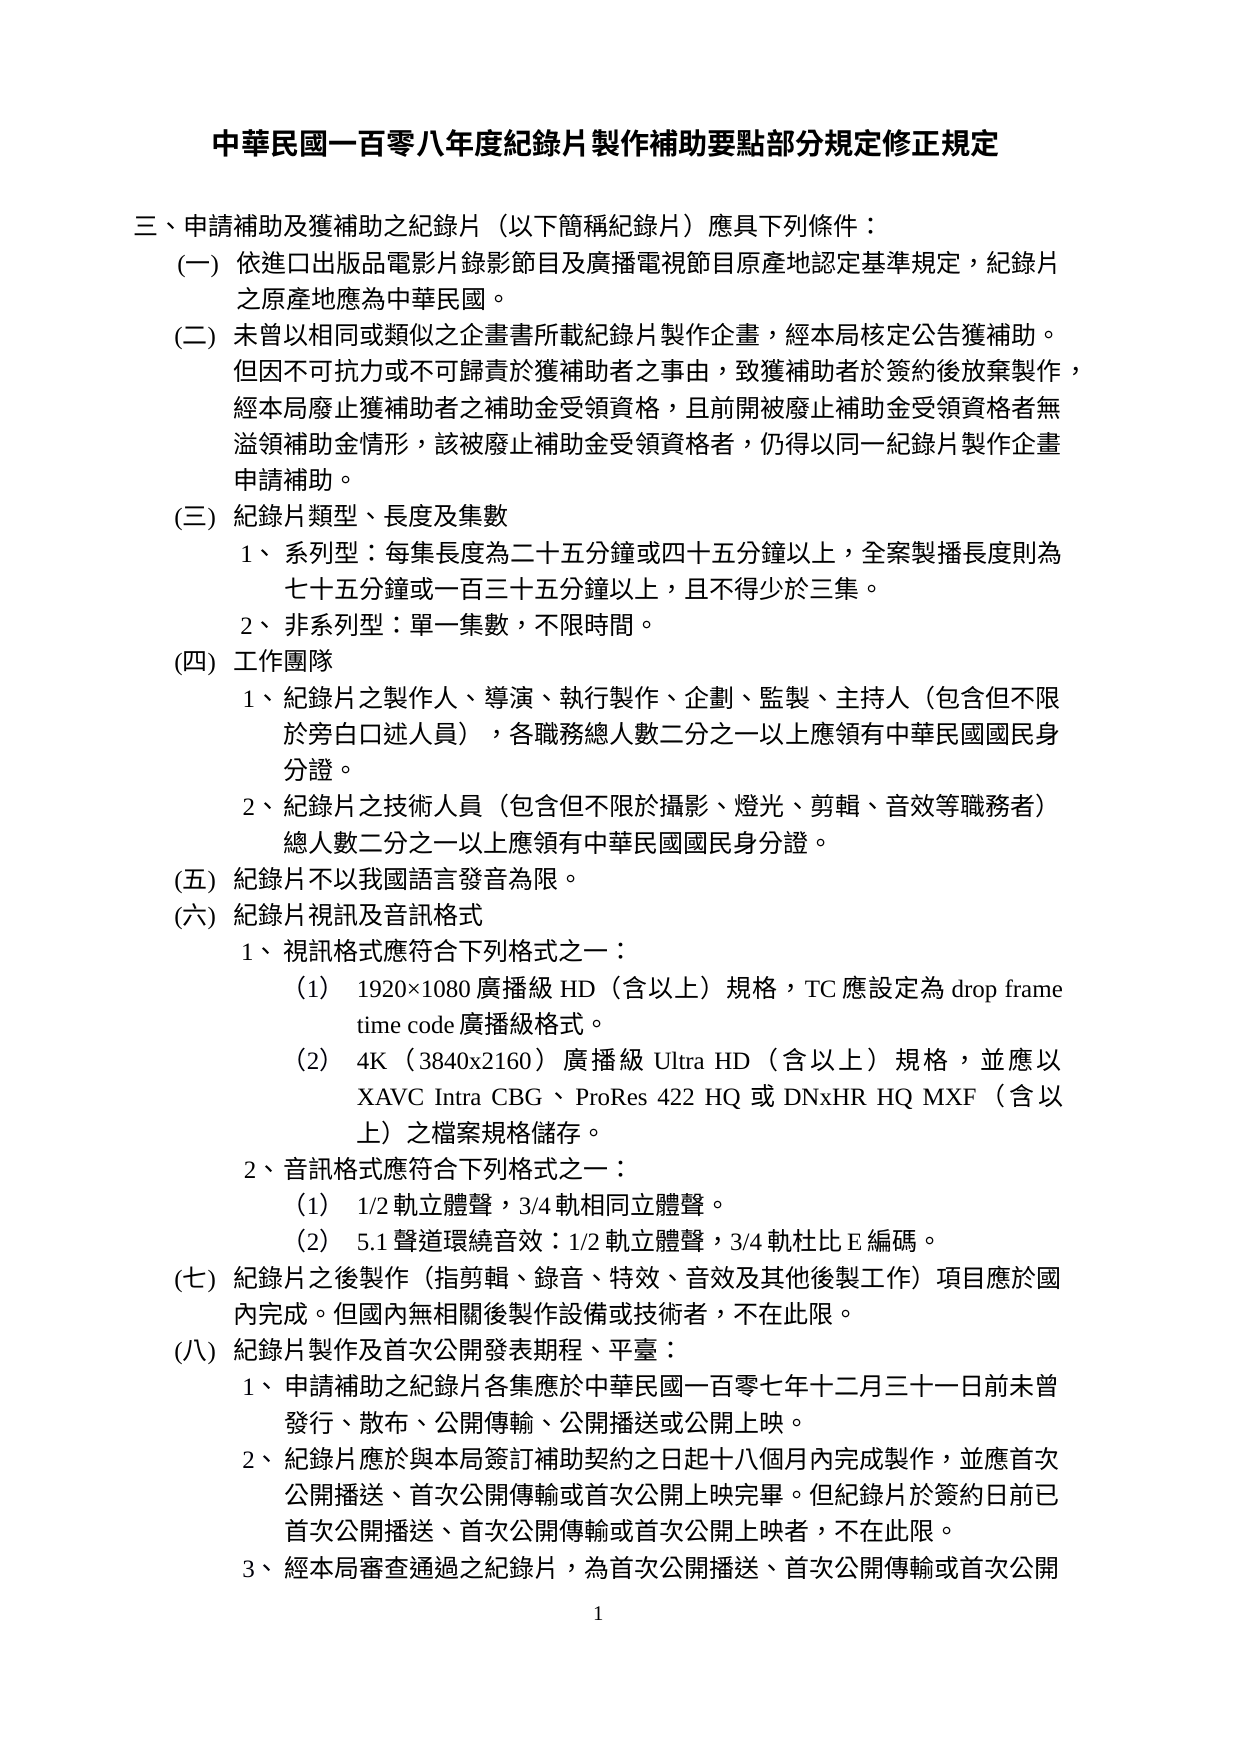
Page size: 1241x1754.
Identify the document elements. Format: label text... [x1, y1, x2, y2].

list 紀錄片之製作人、導演、執行製作、企劃、監製、主持人（包含但不限於旁白口述人員），各職務總人數二分之一以上應領有中華民國國民身分證。 [242, 678, 1063, 787]
list 紀錄片不以我國語言發音為限。 [174, 859, 1063, 896]
list 紀錄片類型、長度及集數 [174, 497, 1063, 533]
list 申請補助之紀錄片各集應於中華民國一百零七年十二月三十一日前未曾發行、散布、公開傳輸、公開播送或公開上映。 [242, 1367, 1063, 1439]
list 紀錄片之技術人員（包含但不限於攝影、燈光、剪輯、音效等職務者）總人數二分之一以上應領有中華民國國民身分證。 [242, 787, 1063, 859]
list 經本局審查通過之紀錄片，為首次公開播送、首次公開傳輸或首次公開 [242, 1548, 1063, 1584]
list 4K（3840x2160）廣播級Ultra HD（含以上）規格，並應以XAVC Intra CBG、ProRes 422 HQ或DNxHR HQ MXF（含以上）之檔案規格儲存。 [282, 1041, 1063, 1149]
list 1920×1080廣播級HD（含以上）規格，TC應設定為drop frame time code廣播級格式。 [282, 968, 1063, 1041]
subtitle 三、申請補助及獲補助之紀錄片（以下簡稱紀錄片）應具下列條件： [133, 207, 1063, 243]
list 音訊格式應符合下列格式之一： [244, 1149, 1063, 1186]
list 紀錄片製作及首次公開發表期程、平臺： [174, 1331, 1063, 1367]
text 中華民國一百零八年度紀錄片製作補助要點部分規定修正規定 [133, 118, 1063, 164]
list 工作團隊 [174, 642, 1063, 678]
list 未曾以相同或類似之企畫書所載紀錄片製作企畫，經本局核定公告獲補助。但因不可抗力或不可歸責於獲補助者之事由，致獲補助者於簽約後放棄製作，經本局廢止獲補助者之補助金受領資格，且前開被廢止補助金受領資格者無溢領補助金情形，該被廢止補助金受領資格者，仍得以同一紀錄片製作企畫申請補助。 [174, 316, 1063, 497]
list 紀錄片之後製作（指剪輯、錄音、特效、音效及其他後製工作）項目應於國內完成。但國內無相關後製作設備或技術者，不在此限。 [174, 1258, 1063, 1331]
list 視訊格式應符合下列格式之一： [241, 932, 1063, 968]
list 5.1聲道環繞音效：1/2軌立體聲，3/4軌杜比E編碼。 [282, 1222, 1063, 1258]
list 系列型：每集長度為二十五分鐘或四十五分鐘以上，全案製播長度則為七十五分鐘或一百三十五分鐘以上，且不得少於三集。 [240, 533, 1063, 606]
list 紀錄片視訊及音訊格式 [174, 896, 1063, 932]
list 非系列型：單一集數，不限時間。 [240, 606, 1063, 642]
list 紀錄片應於與本局簽訂補助契約之日起十八個月內完成製作，並應首次公開播送、首次公開傳輸或首次公開上映完畢。但紀錄片於簽約日前已首次公開播送、首次公開傳輸或首次公開上映者，不在此限。 [242, 1439, 1063, 1548]
list 1/2軌立體聲，3/4軌相同立體聲。 [282, 1186, 1063, 1222]
list 依進口出版品電影片錄影節目及廣播電視節目原產地認定基準規定，紀錄片之原產地應為中華民國。 [177, 243, 1063, 316]
